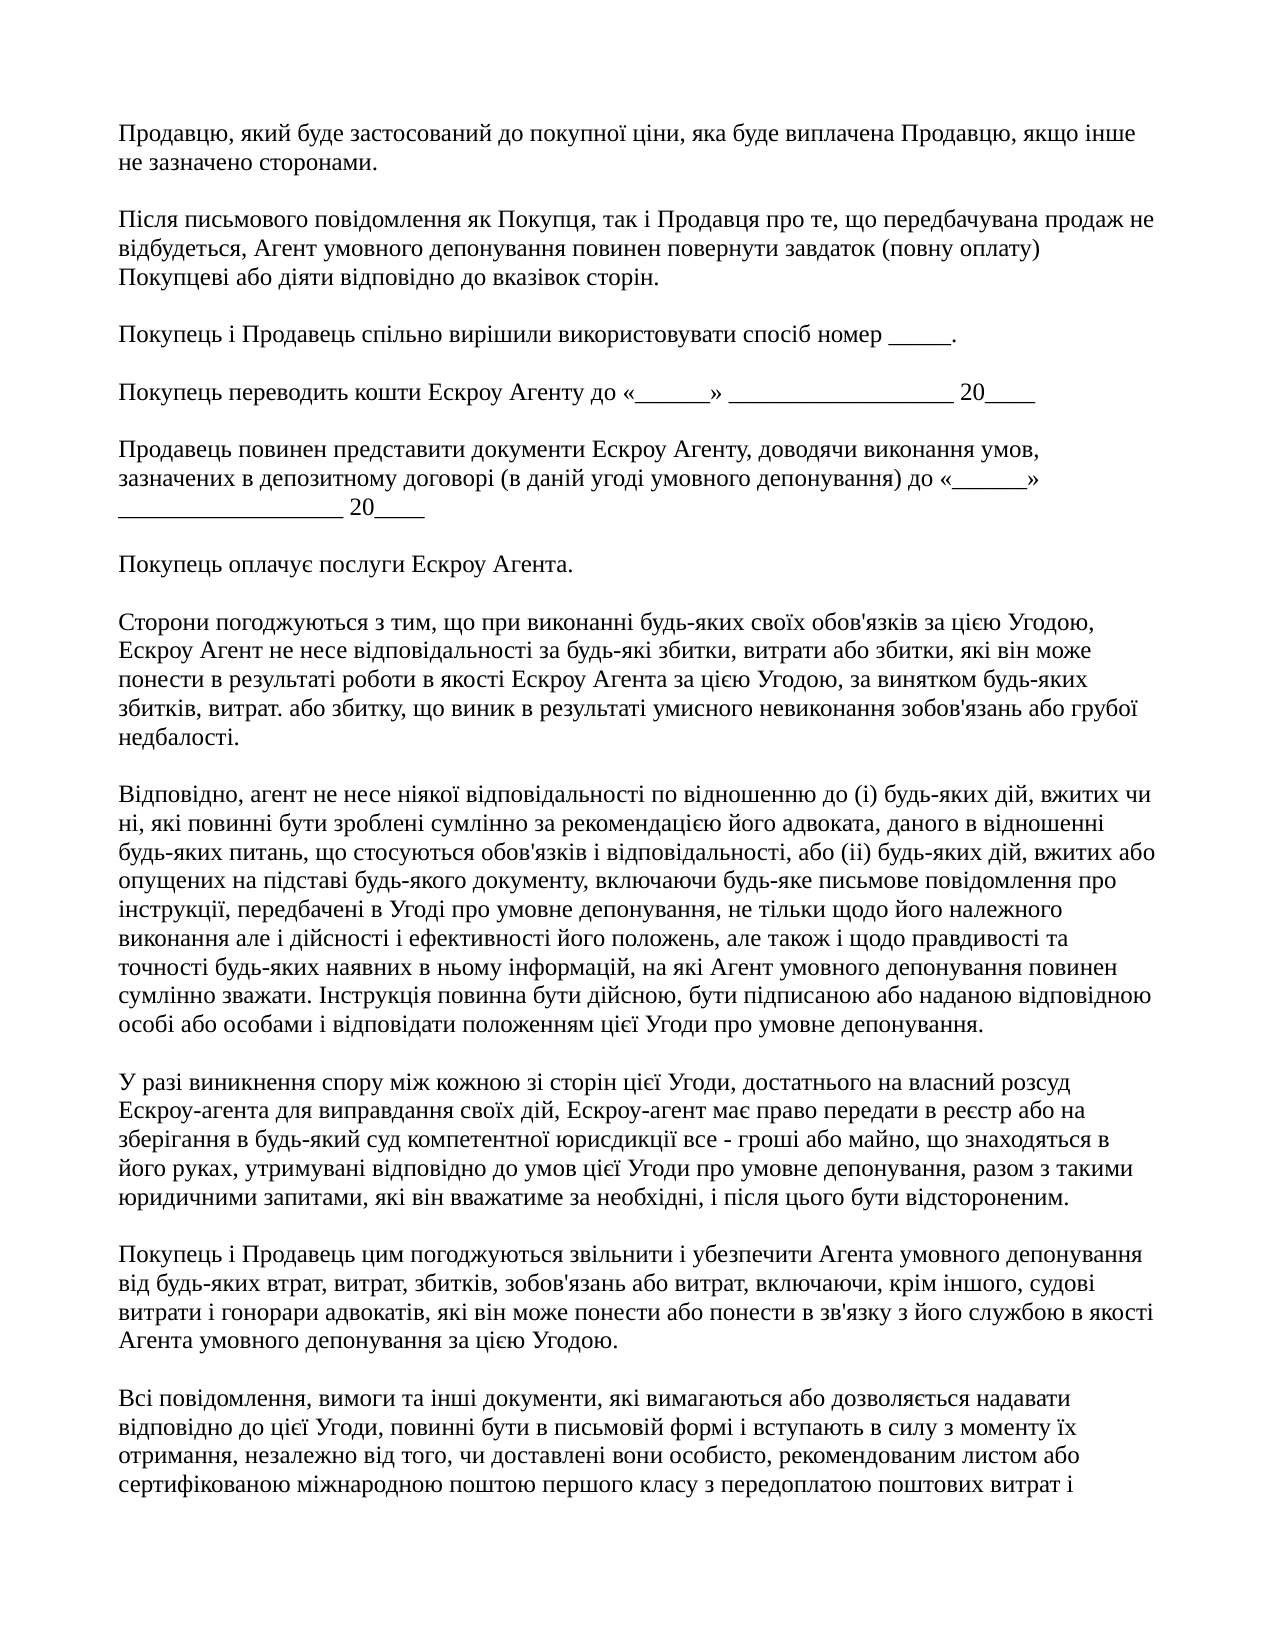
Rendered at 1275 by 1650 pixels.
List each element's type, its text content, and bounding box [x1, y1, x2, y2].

text Покупець переводить кошти Ескроу Агенту до «______» __________________ 20____ [118, 377, 1157, 406]
text Продавцю, який буде застосований до покупної ціни, яка буде виплачена Продавцю, якщо інше не зазначено сторонами. [118, 118, 1157, 176]
text У разі виникнення спору між кожною зі сторін цієї Угоди, достатнього на власний розсуд Ескроу-агента для виправдання своїх дій, Ескроу-агент має право передати в реєстр або на зберігання в будь-який суд компетентної юрисдикції все - гроші або майно, що знаходяться в його руках, утримувані відповідно до умов цієї Угоди про умовне депонування, разом з такими юридичними запитами, які він вважатиме за необхідні, і після цього бути відстороненим. [118, 1067, 1157, 1211]
text Всі повідомлення, вимоги та інші документи, які вимагаються або дозволяється надавати відповідно до цієї Угоди, повинні бути в письмовій формі і вступають в силу з моменту їх отримання, незалежно від того, чи доставлені вони особисто, рекомендованим листом або сертифікованою міжнародною поштою першого класу з передоплатою поштових витрат і [118, 1383, 1157, 1498]
text Покупець оплачує послуги Ескроу Агента. [118, 549, 1157, 578]
text Сторони погоджуються з тим, що при виконанні будь-яких своїх обов'язків за цією Угодою, Ескроу Агент не несе відповідальності за будь-які збитки, витрати або збитки, які він може понести в результаті роботи в якості Ескроу Агента за цією Угодою, за винятком будь-яких збитків, витрат. або збитку, що виник в результаті умисного невиконання зобов'язань або грубої недбалості. [118, 607, 1157, 751]
text Покупець і Продавець цим погоджуються звільнити і убезпечити Агента умовного депонування від будь-яких втрат, витрат, збитків, зобов'язань або витрат, включаючи, крім іншого, судові витрати і гонорари адвокатів, які він може понести або понести в зв'язку з його службою в якості Агента умовного депонування за цією Угодою. [118, 1239, 1157, 1354]
text Продавець повинен представити документи Ескроу Агенту, доводячи виконання умов, зазначених в депозитному договорі (в даній угоді умовного депонування) до «______» __________________ 20____ [118, 434, 1157, 521]
text Покупець і Продавець спільно вирішили використовувати спосіб номер _____. [118, 319, 1157, 348]
text Відповідно, агент не несе ніякої відповідальності по відношенню до (i) будь-яких дій, вжитих чи ні, які повинні бути зроблені сумлінно за рекомендацією його адвоката, даного в відношенні будь-яких питань, що стосуються обов'язків і відповідальності, або (ii) будь-яких дій, вжитих або опущених на підставі будь-якого документу, включаючи будь-яке письмове повідомлення про інструкції, передбачені в Угоді про умовне депонування, не тільки щодо його належного виконання але і дійсності і ефективності його положень, але також і щодо правдивості та точності будь-яких наявних в ньому інформацій, на які Агент умовного депонування повинен сумлінно зважати. Інструкція повинна бути дійсною, бути підписаною або наданою відповідною особі або особами і відповідати положенням цієї Угоди про умовне депонування. [118, 779, 1157, 1038]
text Після письмового повідомлення як Покупця, так і Продавця про те, що передбачувана продаж не відбудеться, Агент умовного депонування повинен повернути завдаток (повну оплату) Покупцеві або діяти відповідно до вказівок сторін. [118, 204, 1157, 291]
